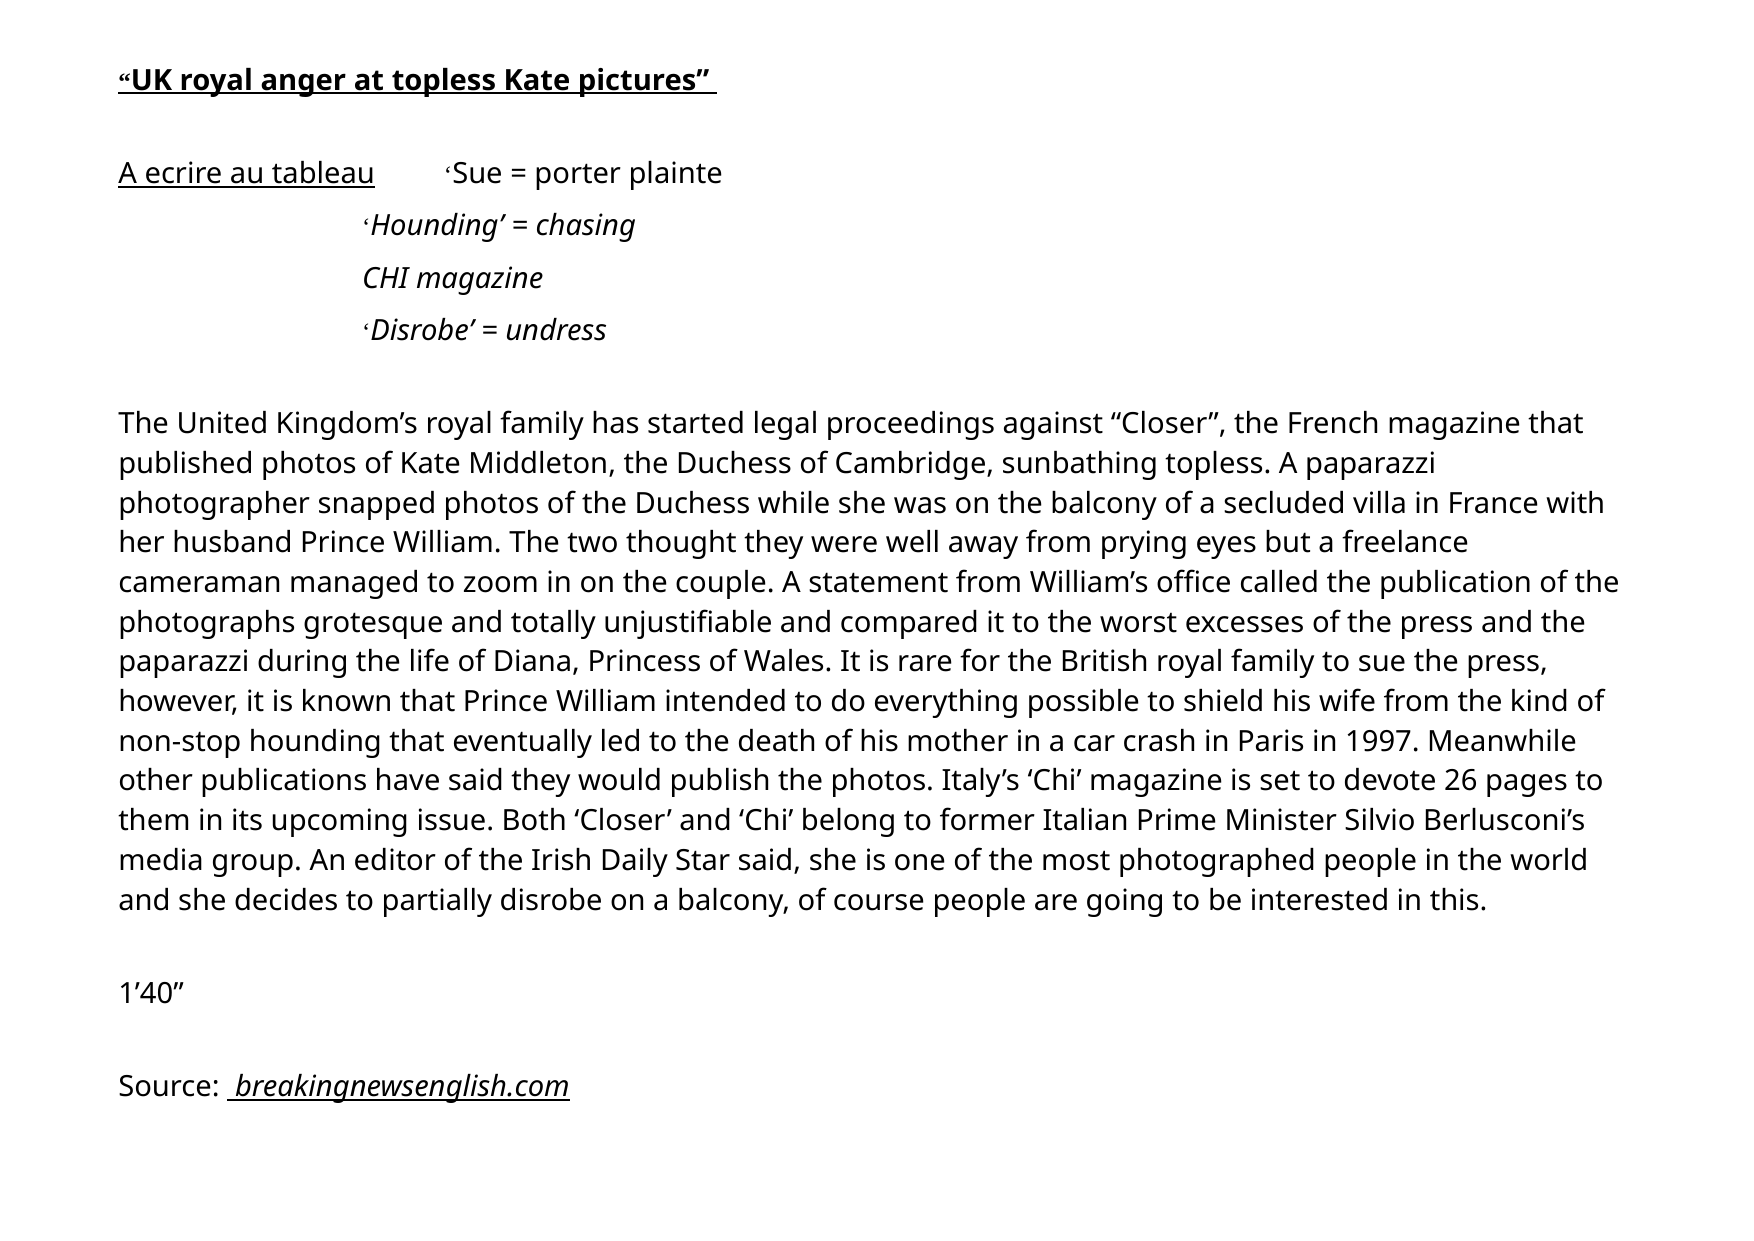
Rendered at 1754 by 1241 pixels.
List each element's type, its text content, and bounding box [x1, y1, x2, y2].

text ‘Disrobe’ = undress [118, 309, 1636, 349]
text 1’40” [118, 972, 1636, 1012]
text Source: breakingnewsenglish.com [118, 1066, 1636, 1105]
text “UK royal anger at topless Kate pictures” [118, 59, 1636, 99]
text A ecrire au tableau ‘Sue = porter plainte [118, 152, 1636, 192]
text CHI magazine [118, 257, 1636, 297]
text The United Kingdom’s royal family has started legal proceedings against “Closer”, the French magazine that published photos of Kate Middleton, the Duchess of Cambridge, sunbathing topless. A paparazzi photographer snapped photos of the Duchess while she was on the balcony of a secluded villa in France with her husband Prince William. The two thought they were well away from prying eyes but a freelance cameraman managed to zoom in on the couple. A statement from William’s office called the publication of the photographs grotesque and totally unjustifiable and compared it to the worst excesses of the press and the paparazzi during the life of Diana, Princess of Wales. It is rare for the British royal family to sue the press, however, it is known that Prince William intended to do everything possible to shield his wife from the kind of non-stop hounding that eventually led to the death of his mother in a car crash in Paris in 1997. Meanwhile other publications have said they would publish the photos. Italy’s ‘Chi’ magazine is set to devote 26 pages to them in its upcoming issue. Both ‘Closer’ and ‘Chi’ belong to former Italian Prime Minister Silvio Berlusconi’s media group. An editor of the Irish Daily Star said, she is one of the most photographed people in the world and she decides to partially disrobe on a balcony, of course people are going to be interested in this. [118, 402, 1636, 918]
text ‘Hounding’ = chasing [118, 205, 1636, 244]
